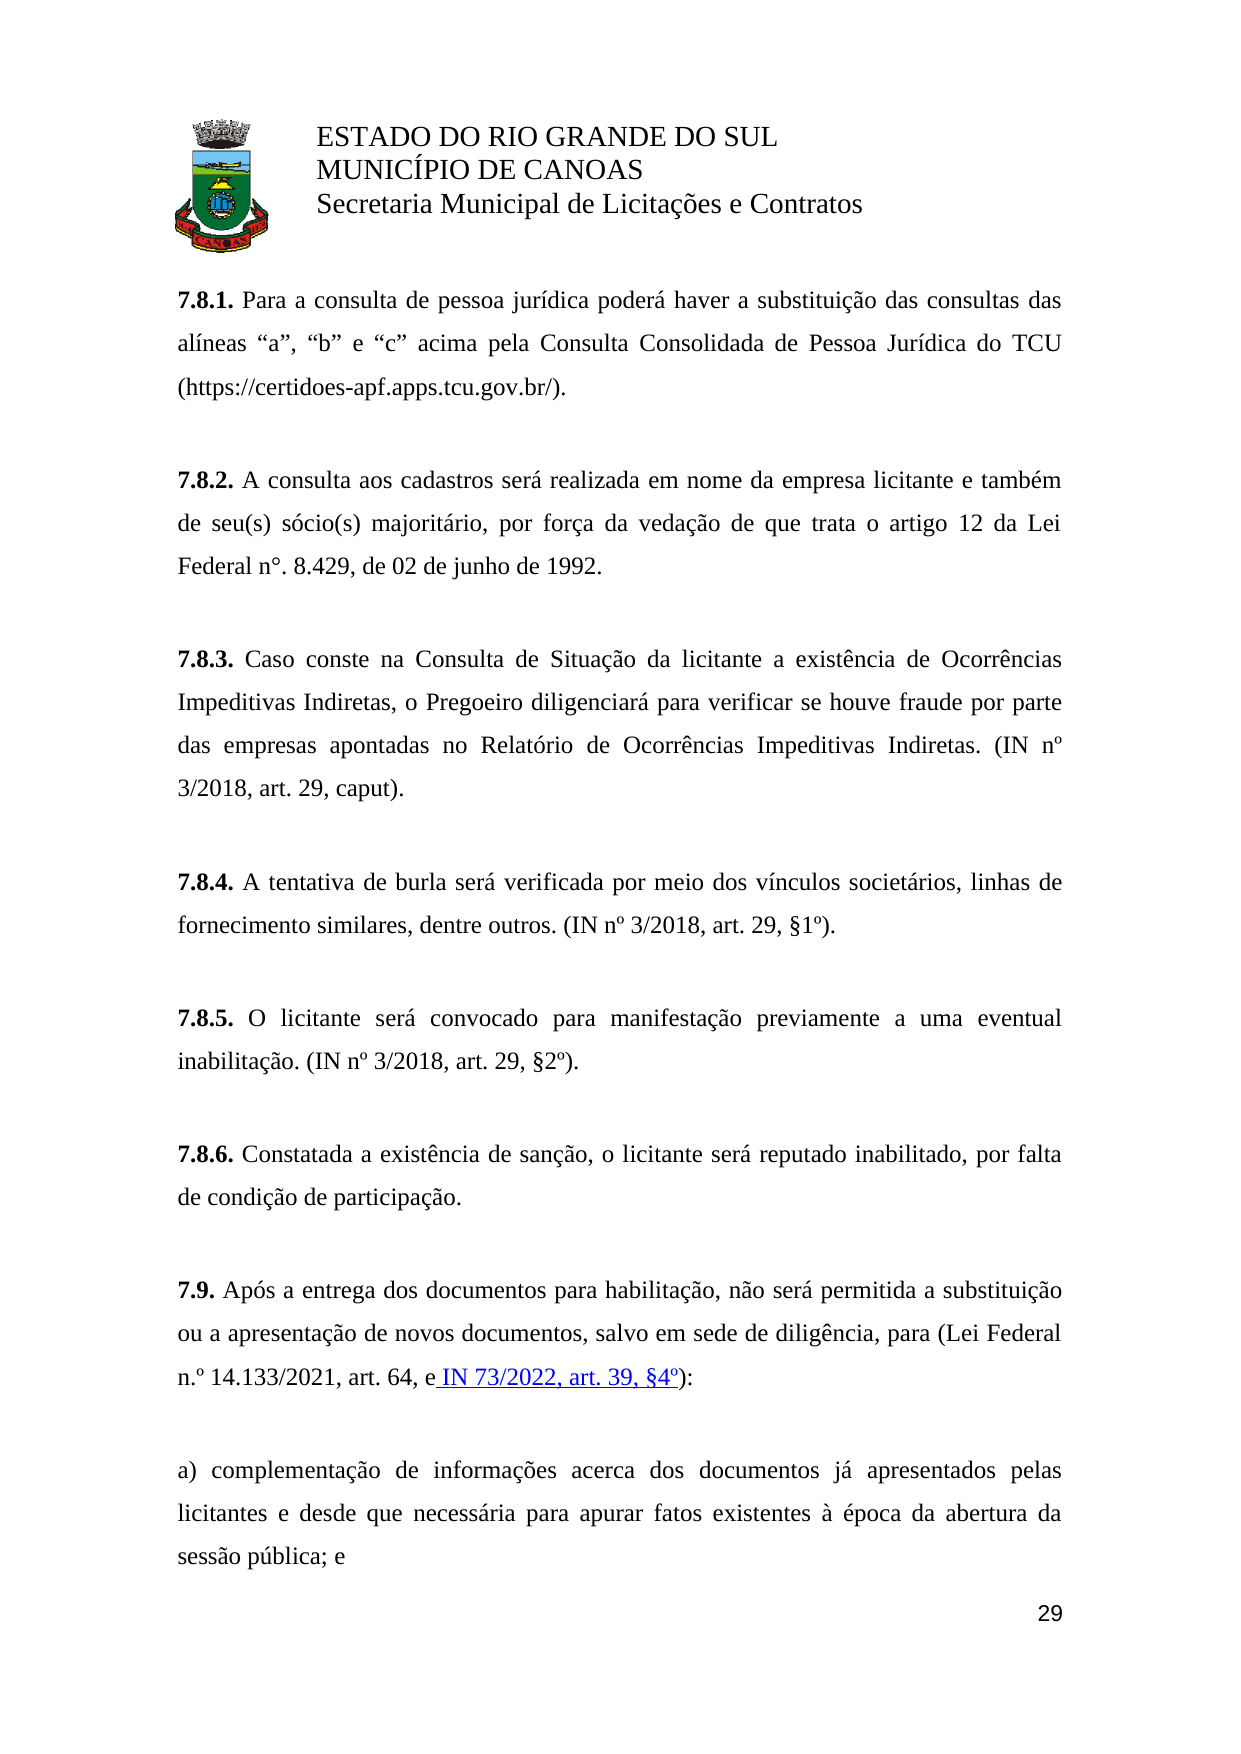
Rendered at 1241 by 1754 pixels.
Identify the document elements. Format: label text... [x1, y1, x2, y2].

text a) complementação de informações acerca dos documentos já apresentados pelas licitantes e desde que necessária para apurar fatos existentes à época da abertura da sessão pública; e [177, 1455, 1063, 1570]
text 7.8.1. Para a consulta de pessoa jurídica poderá haver a substituição das consultas das alíneas “a”, “b” e “c” acima pela Consulta Consolidada de Pessoa Jurídica do TCU (https://certidoes-apf.apps.tcu.gov.br/). [177, 285, 1063, 400]
text 7.8.3. Caso conste na Consulta de Situação da licitante a existência de Ocorrências Impeditivas Indiretas, o Pregoeiro diligenciará para verificar se houve fraude por parte das empresas apontadas no Relatório de Ocorrências Impeditivas Indiretas. (IN nº 3/2018, art. 29, caput). [177, 644, 1063, 802]
text 7.8.2. A consulta aos cadastros será realizada em nome da empresa licitante e também de seu(s) sócio(s) majoritário, por força da vedação de que trata o artigo 12 da Lei Federal n°. 8.429, de 02 de junho de 1992. [177, 465, 1063, 580]
text 7.8.6. Constatada a existência de sanção, o licitante será reputado inabilitado, por falta de condição de participação. [177, 1139, 1063, 1211]
text 7.9. Após a entrega dos documentos para habilitação, não será permitida a substituição ou a apresentação de novos documentos, salvo em sede de diligência, para (Lei Federal n.º 14.133/2021, art. 64, e IN 73/2022, art. 39, §4º): [177, 1275, 1063, 1390]
text 7.8.5. O licitante será convocado para manifestação previamente a uma eventual inabilitação. (IN nº 3/2018, art. 29, §2º). [177, 1003, 1063, 1075]
text 7.8.4. A tentativa de burla será verificada por meio dos vínculos societários, linhas de fornecimento similares, dentre outros. (IN nº 3/2018, art. 29, §1º). [177, 867, 1063, 938]
